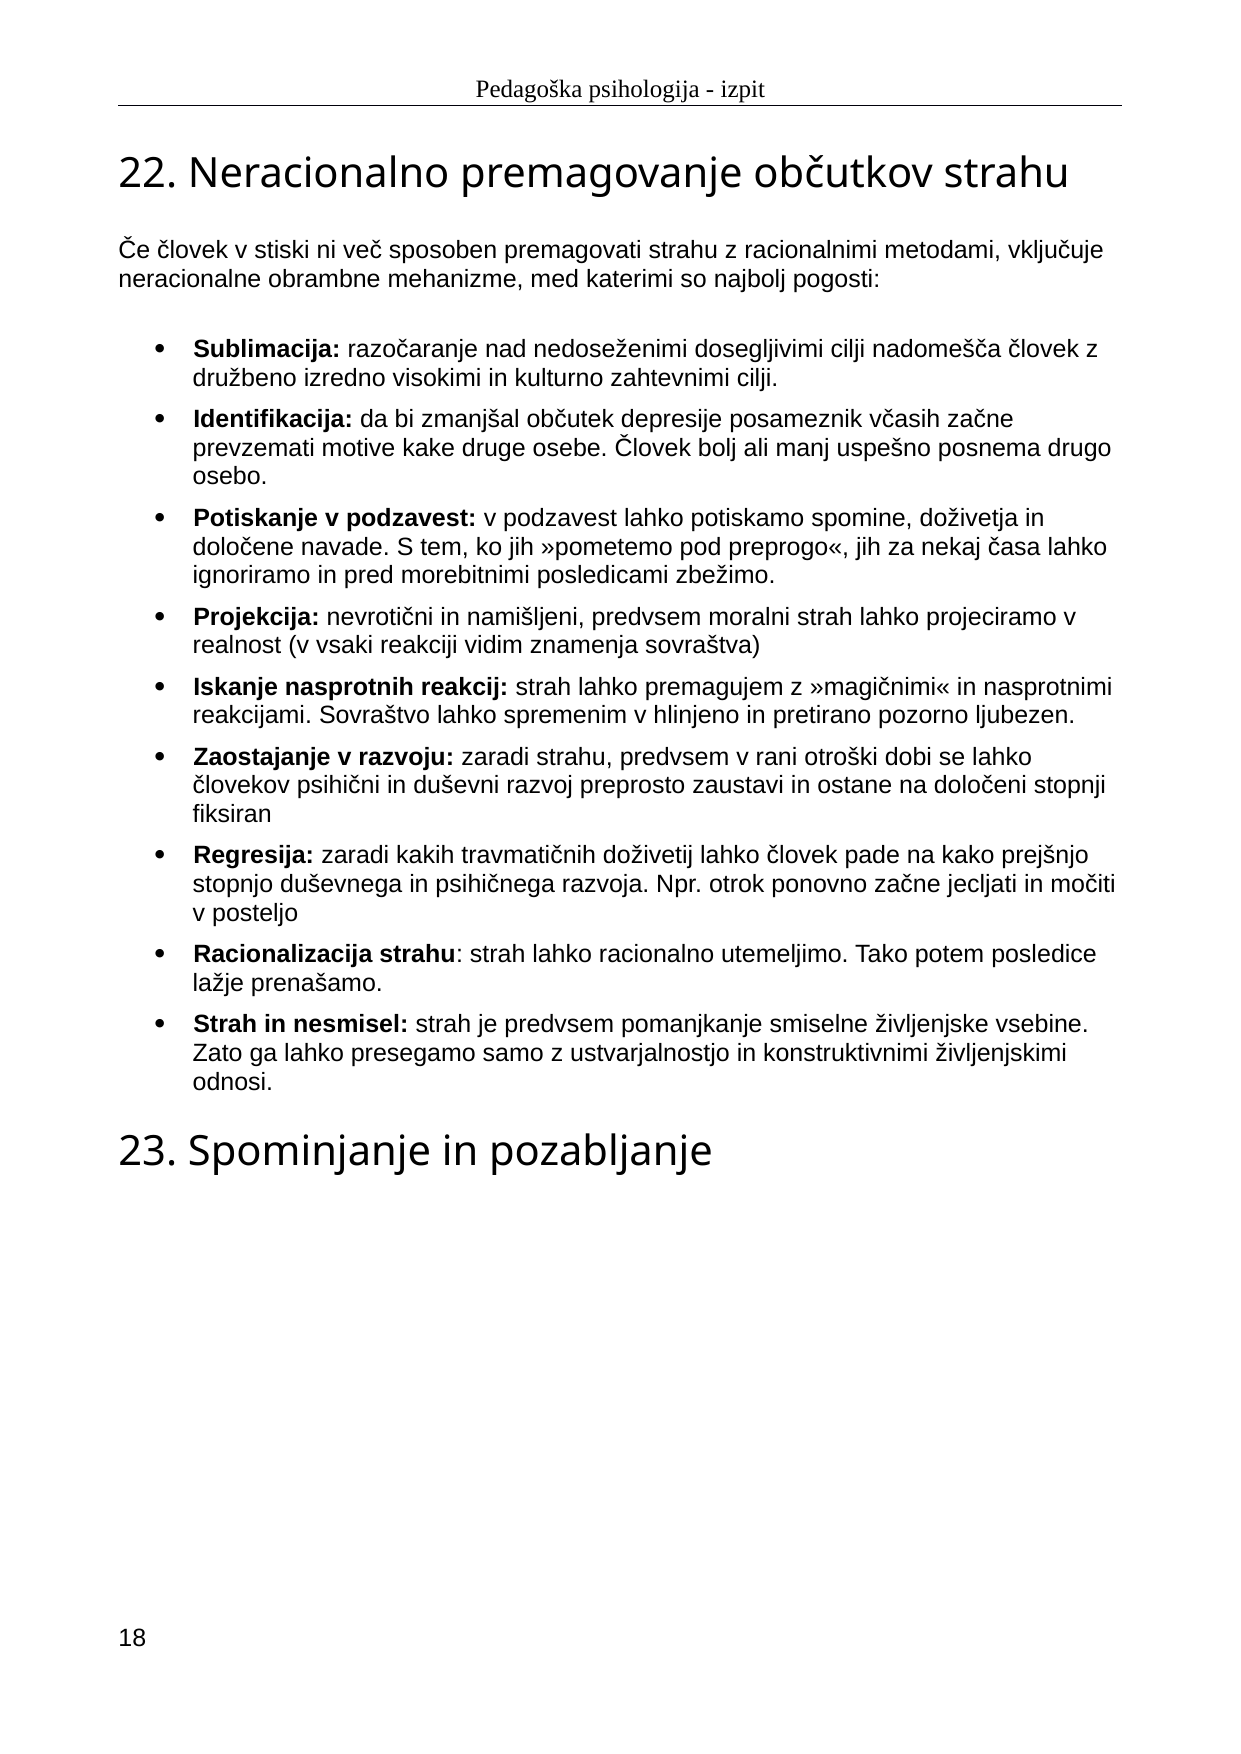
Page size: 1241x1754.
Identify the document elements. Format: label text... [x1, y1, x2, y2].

subtitle 23. Spominjanje in pozabljanje [118, 1121, 1122, 1178]
list Regresija: zaradi kakih travmatičnih doživetij lahko človek pade na kako prejšnjo stopnjo duševnega in psihičnega razvoja. Npr. otrok ponovno začne jecljati in močiti v posteljo [155, 841, 1122, 927]
list Sublimacija: razočaranje nad nedoseženimi dosegljivimi cilji nadomešča človek z družbeno izredno visokimi in kulturno zahtevnimi cilji. [155, 334, 1122, 391]
subtitle 22. Neracionalno premagovanje občutkov strahu [118, 143, 1122, 200]
list Iskanje nasprotnih reakcij: strah lahko premagujem z »magičnimi« in nasprotnimi reakcijami. Sovraštvo lahko spremenim v hlinjeno in pretirano pozorno ljubezen. [155, 672, 1122, 729]
list Identifikacija: da bi zmanjšal občutek depresije posameznik včasih začne prevzemati motive kake druge osebe. Človek bolj ali manj uspešno posnema drugo osebo. [155, 404, 1122, 490]
list Racionalizacija strahu: strah lahko racionalno utemeljimo. Tako potem posledice lažje prenašamo. [155, 939, 1122, 997]
list Projekcija: nevrotični in namišljeni, predvsem moralni strah lahko projeciramo v realnost (v vsaki reakciji vidim znamenja sovraštva) [155, 601, 1122, 659]
text Če človek v stiski ni več sposoben premagovati strahu z racionalnimi metodami, vključuje neracionalne obrambne mehanizme, med katerimi so najbolj pogosti: [118, 235, 1122, 292]
list Strah in nesmisel: strah je predvsem pomanjkanje smiselne življenjske vsebine. Zato ga lahko presegamo samo z ustvarjalnostjo in konstruktivnimi življenjskimi odnosi. [155, 1009, 1122, 1096]
list Zaostajanje v razvoju: zaradi strahu, predvsem v rani otroški dobi se lahko človekov psihični in duševni razvoj preprosto zaustavi in ostane na določeni stopnji fiksiran [155, 742, 1122, 828]
list Potiskanje v podzavest: v podzavest lahko potiskamo spomine, doživetja in določene navade. S tem, ko jih »pometemo pod preprogo«, jih za nekaj časa lahko ignoriramo in pred morebitnimi posledicami zbežimo. [155, 503, 1122, 589]
